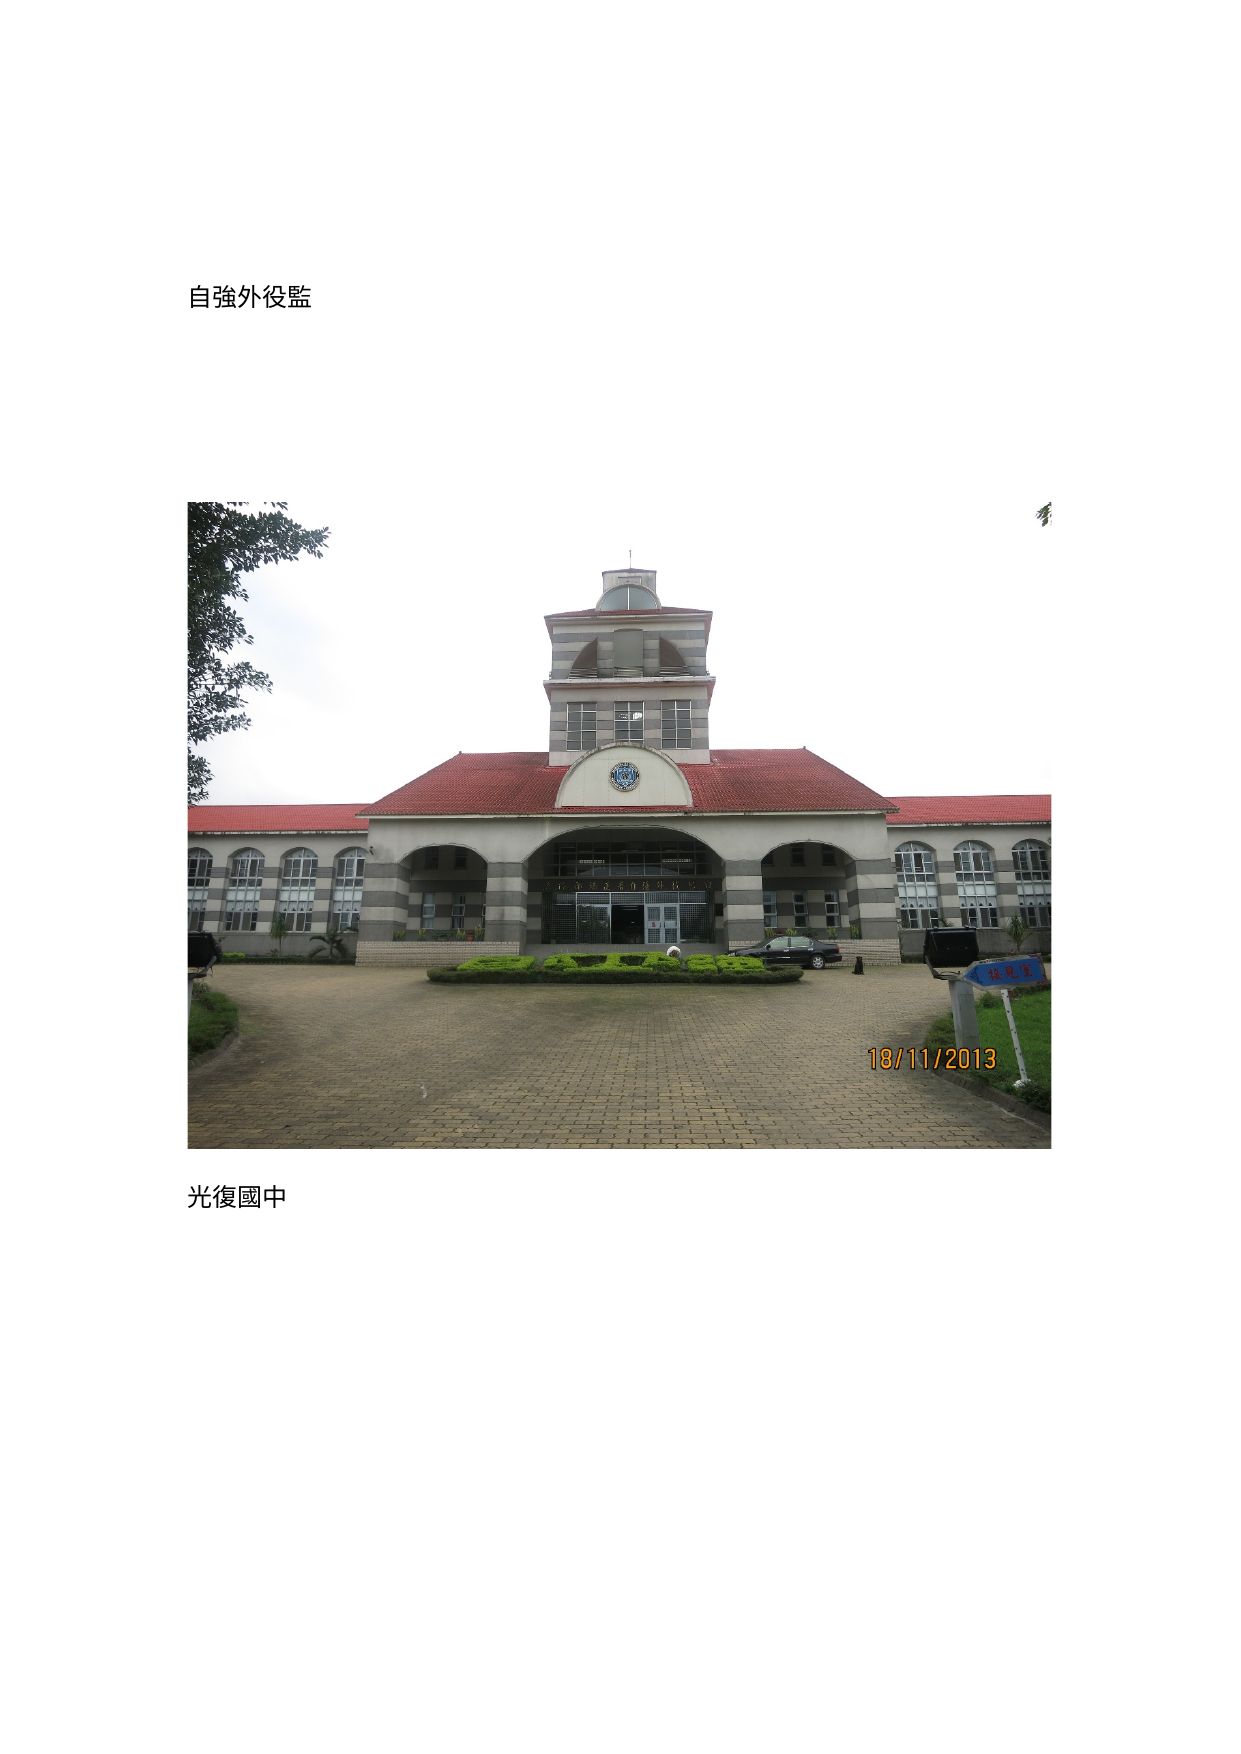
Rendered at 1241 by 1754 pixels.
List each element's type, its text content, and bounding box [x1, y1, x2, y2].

text 光復國中 [187, 1177, 1053, 1214]
text 自強外役監 [187, 277, 1053, 314]
picture [187, 502, 1052, 1149]
